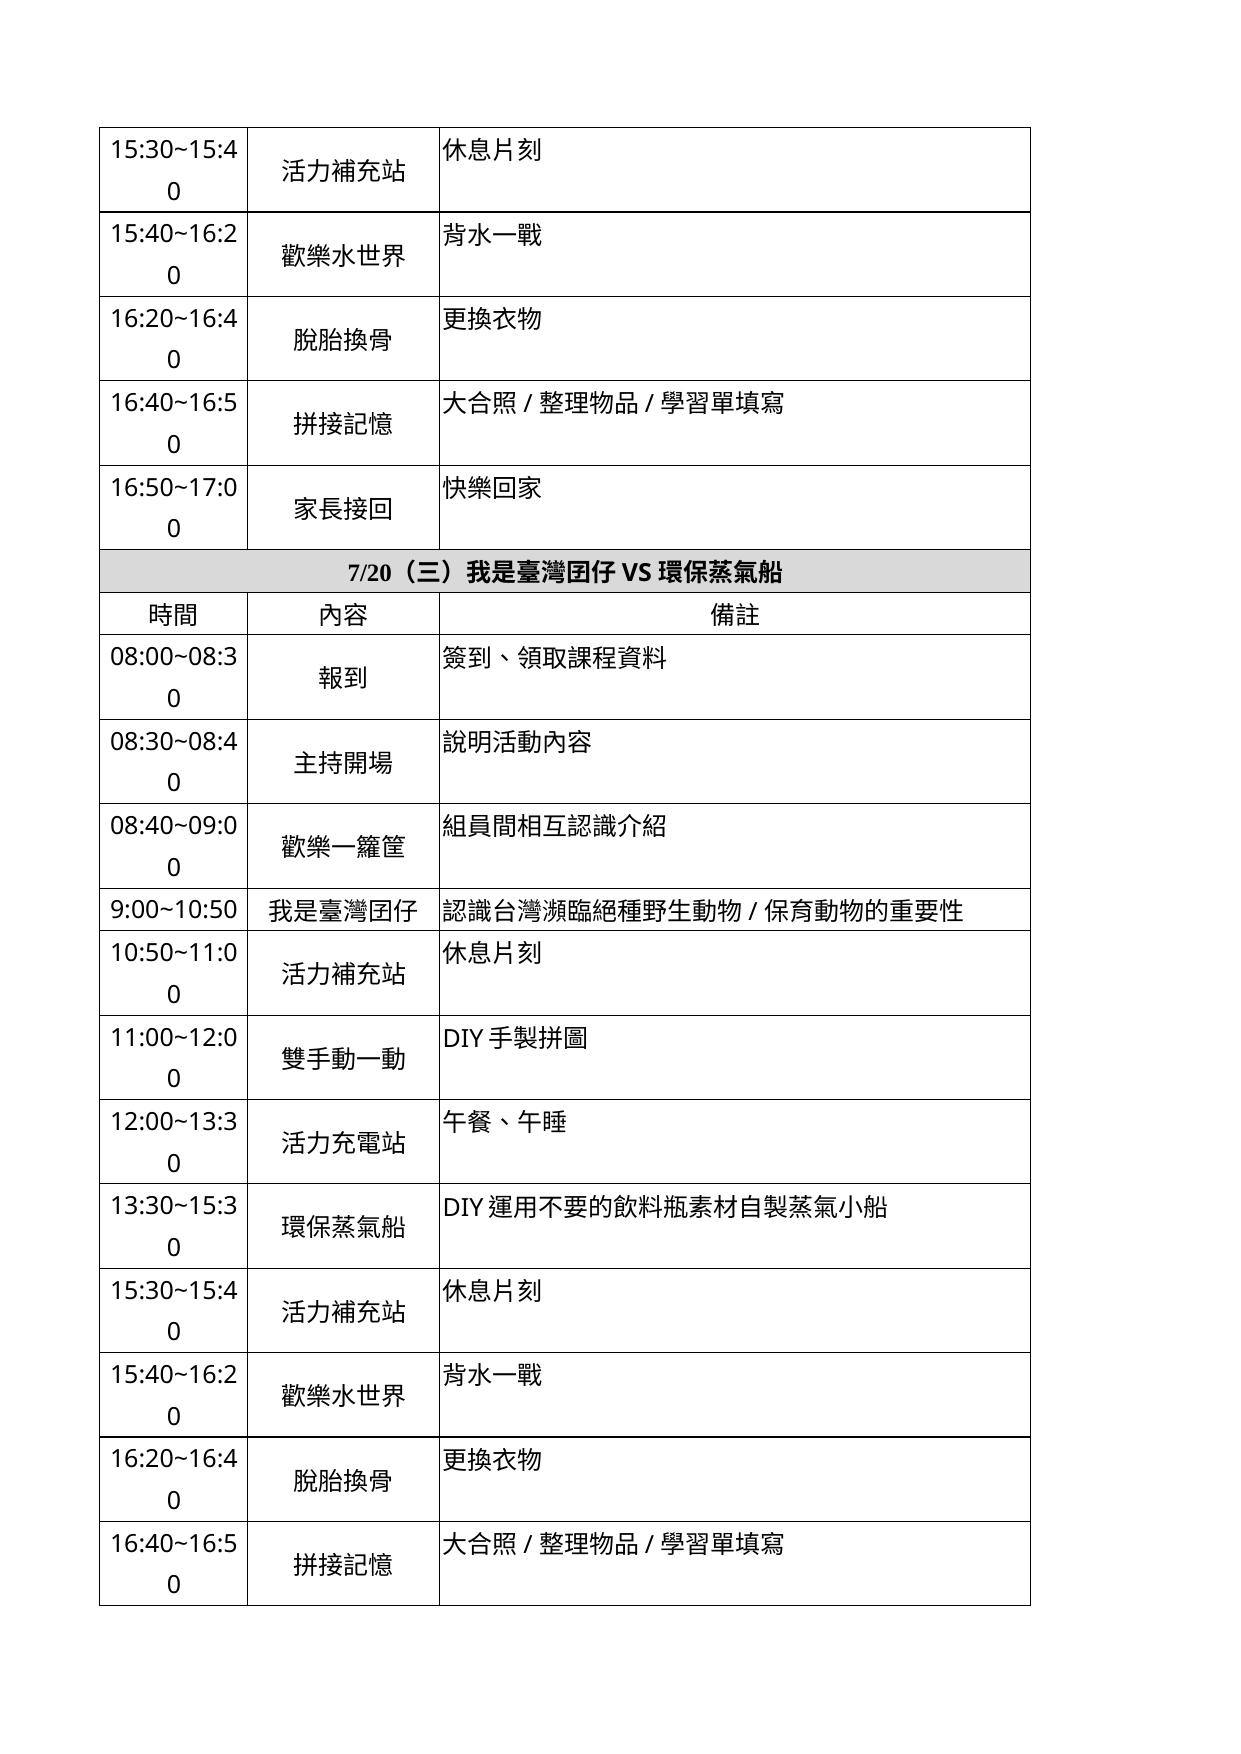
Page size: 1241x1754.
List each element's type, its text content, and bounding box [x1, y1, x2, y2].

table_cell 備註 [440, 593, 1030, 634]
table_cell 主持開場 [248, 720, 439, 803]
table_cell 拼接記憶 [248, 381, 439, 464]
table_cell 脫胎換骨 [248, 1438, 439, 1521]
table_cell 組員間相互認識介紹 [440, 804, 1030, 887]
table_cell 脫胎換骨 [248, 297, 439, 380]
table_cell 歡樂水世界 [248, 213, 439, 296]
table_cell 15:30~15:40 [100, 128, 247, 211]
table_cell 活力補充站 [248, 128, 439, 211]
table_cell 7/20（三）我是臺灣囝仔VS 環保蒸氣船 [100, 550, 1030, 592]
table_cell 16:40~16:50 [100, 1522, 247, 1605]
table_cell 16:40~16:50 [100, 381, 247, 464]
table_cell 環保蒸氣船 [248, 1184, 439, 1268]
table_cell 我是臺灣囝仔 [248, 889, 439, 930]
table_cell 歡樂一籮筐 [248, 804, 439, 887]
table_cell 家長接回 [248, 466, 439, 549]
table_cell 更換衣物 [440, 1438, 1030, 1521]
table_cell 08:00~08:30 [100, 635, 247, 719]
table_cell 15:40~16:20 [100, 1353, 247, 1436]
table_cell 16:50~17:00 [100, 466, 247, 549]
table_cell 午餐、午睡 [440, 1100, 1030, 1183]
table_cell 大合照 / 整理物品 / 學習單填寫 [440, 381, 1030, 464]
table_cell 11:00~12:00 [100, 1016, 247, 1099]
table_cell 休息片刻 [440, 1269, 1030, 1352]
table_cell 簽到、領取課程資料 [440, 635, 1030, 719]
table_cell 拼接記憶 [248, 1522, 439, 1605]
table_cell 認識台灣瀕臨絕種野生動物 / 保育動物的重要性 [440, 889, 1030, 930]
table_cell 15:30~15:40 [100, 1269, 247, 1352]
table_cell 說明活動內容 [440, 720, 1030, 803]
table_cell 12:00~13:30 [100, 1100, 247, 1183]
table_cell 15:40~16:20 [100, 213, 247, 296]
table_cell 休息片刻 [440, 128, 1030, 211]
table_cell 08:40~09:00 [100, 804, 247, 887]
table_cell 背水一戰 [440, 1353, 1030, 1436]
table_cell 背水一戰 [440, 213, 1030, 296]
table_cell 時間 [100, 593, 247, 634]
table_cell 歡樂水世界 [248, 1353, 439, 1436]
table_cell 快樂回家 [440, 466, 1030, 549]
table_cell 活力補充站 [248, 931, 439, 1014]
table_cell 大合照 / 整理物品 / 學習單填寫 [440, 1522, 1030, 1605]
table_cell 13:30~15:30 [100, 1184, 247, 1268]
table_cell 活力補充站 [248, 1269, 439, 1352]
table_cell DIY手製拼圖 [440, 1016, 1030, 1099]
table_cell 更換衣物 [440, 297, 1030, 380]
table_cell 08:30~08:40 [100, 720, 247, 803]
table_cell 10:50~11:00 [100, 931, 247, 1014]
table_cell DIY運用不要的飲料瓶素材自製蒸氣小船 [440, 1184, 1030, 1268]
table_cell 16:20~16:40 [100, 1438, 247, 1521]
table_cell 雙手動一動 [248, 1016, 439, 1099]
table_cell 9:00~10:50 [100, 889, 247, 930]
table_cell 活力充電站 [248, 1100, 439, 1183]
table_cell 報到 [248, 635, 439, 719]
table_cell 內容 [248, 593, 439, 634]
table_cell 休息片刻 [440, 931, 1030, 1014]
table_cell 16:20~16:40 [100, 297, 247, 380]
